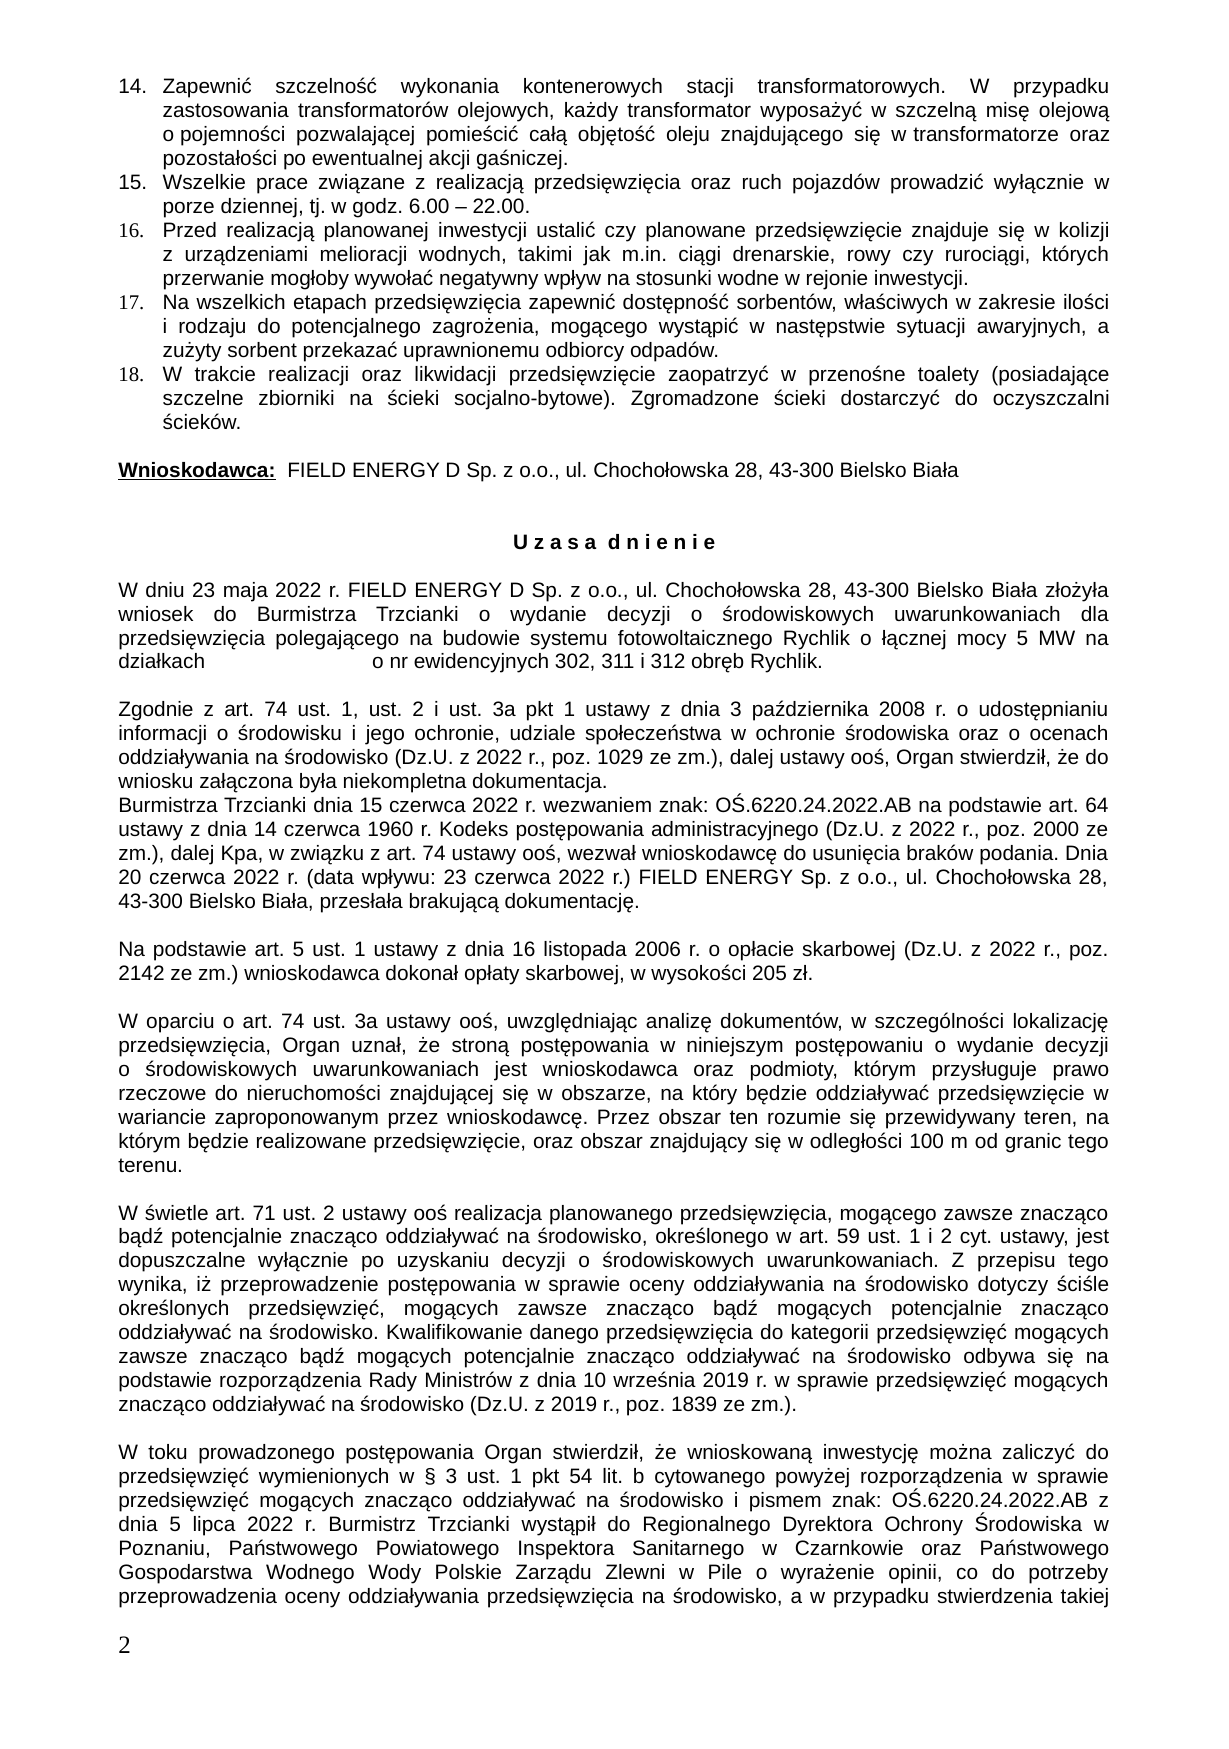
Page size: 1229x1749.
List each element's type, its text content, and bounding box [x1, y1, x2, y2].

text Wnioskodawca: FIELD ENERGY D Sp. z o.o., ul. Chochołowska 28, 43-300 Bielsko Biała [118, 458, 1110, 482]
text W dniu 23 maja 2022 r. FIELD ENERGY D Sp. z o.o., ul. Chochołowska 28, 43-300 Bielsko Biała złożyła wniosek do Burmistrza Trzcianki o wydanie decyzji o środowiskowych uwarunkowaniach dla przedsięwzięcia polegającego na budowie systemu fotowoltaicznego Rychlik o łącznej mocy 5 MW na działkach o nr ewidencyjnych 302, 311 i 312 obręb Rychlik. [118, 577, 1110, 673]
list Zapewnić szczelność wykonania kontenerowych stacji transformatorowych. W przypadku zastosowania transformatorów olejowych, każdy transformator wyposażyć w szczelną misę olejową o pojemności pozwalającej pomieścić całą objętość oleju znajdującego się w transformatorze oraz pozostałości po ewentualnej akcji gaśniczej. [118, 74, 1110, 169]
text U z a s a d n i e n i e [118, 529, 1110, 553]
text Burmistrza Trzcianki dnia 15 czerwca 2022 r. wezwaniem znak: OŚ.6220.24.2022.AB na podstawie art. 64 ustawy z dnia 14 czerwca 1960 r. Kodeks postępowania administracyjnego (Dz.U. z 2022 r., poz. 2000 ze zm.), dalej Kpa, w związku z art. 74 ustawy ooś, wezwał wnioskodawcę do usunięcia braków podania. Dnia 20 czerwca 2022 r. (data wpływu: 23 czerwca 2022 r.) FIELD ENERGY Sp. z o.o., ul. Chochołowska 28, 43-300 Bielsko Biała, przesłała brakującą dokumentację. [118, 793, 1110, 913]
list W trakcie realizacji oraz likwidacji przedsięwzięcie zaopatrzyć w przenośne toalety (posiadające szczelne zbiorniki na ścieki socjalno-bytowe). Zgromadzone ścieki dostarczyć do oczyszczalni ścieków. [118, 362, 1110, 434]
text W oparciu o art. 74 ust. 3a ustawy ooś, uwzględniając analizę dokumentów, w szczególności lokalizację przedsięwzięcia, Organ uznał, że stroną postępowania w niniejszym postępowaniu o wydanie decyzji o środowiskowych uwarunkowaniach jest wnioskodawca oraz podmioty, którym przysługuje prawo rzeczowe do nieruchomości znajdującej się w obszarze, na który będzie oddziaływać przedsięwzięcie w wariancie zaproponowanym przez wnioskodawcę. Przez obszar ten rozumie się przewidywany teren, na którym będzie realizowane przedsięwzięcie, oraz obszar znajdujący się w odległości 100 m od granic tego terenu. [118, 1009, 1110, 1176]
text Na podstawie art. 5 ust. 1 ustawy z dnia 16 listopada 2006 r. o opłacie skarbowej (Dz.U. z 2022 r., poz. 2142 ze zm.) wnioskodawca dokonał opłaty skarbowej, w wysokości 205 zł. [118, 937, 1110, 985]
text W toku prowadzonego postępowania Organ stwierdził, że wnioskowaną inwestycję można zaliczyć do przedsięwzięć wymienionych w § 3 ust. 1 pkt 54 lit. b cytowanego powyżej rozporządzenia w sprawie przedsięwzięć mogących znacząco oddziaływać na środowisko i pismem znak: OŚ.6220.24.2022.AB z dnia 5 lipca 2022 r. Burmistrz Trzcianki wystąpił do Regionalnego Dyrektora Ochrony Środowiska w Poznaniu, Państwowego Powiatowego Inspektora Sanitarnego w Czarnkowie oraz Państwowego Gospodarstwa Wodnego Wody Polskie Zarządu Zlewni w Pile o wyrażenie opinii, co do potrzeby przeprowadzenia oceny oddziaływania przedsięwzięcia na środowisko, a w przypadku stwierdzenia takiej [118, 1440, 1110, 1608]
text Zgodnie z art. 74 ust. 1, ust. 2 i ust. 3a pkt 1 ustawy z dnia 3 października 2008 r. o udostępnianiu informacji o środowisku i jego ochronie, udziale społeczeństwa w ochronie środowiska oraz o ocenach oddziaływania na środowisko (Dz.U. z 2022 r., poz. 1029 ze zm.), dalej ustawy ooś, Organ stwierdził, że do wniosku załączona była niekompletna dokumentacja. [118, 697, 1110, 793]
list Przed realizacją planowanej inwestycji ustalić czy planowane przedsięwzięcie znajduje się w kolizji z urządzeniami melioracji wodnych, takimi jak m.in. ciągi drenarskie, rowy czy rurociągi, których przerwanie mogłoby wywołać negatywny wpływ na stosunki wodne w rejonie inwestycji. [118, 217, 1110, 289]
list Na wszelkich etapach przedsięwzięcia zapewnić dostępność sorbentów, właściwych w zakresie ilości i rodzaju do potencjalnego zagrożenia, mogącego wystąpić w następstwie sytuacji awaryjnych, a zużyty sorbent przekazać uprawnionemu odbiorcy odpadów. [118, 289, 1110, 362]
text W świetle art. 71 ust. 2 ustawy ooś realizacja planowanego przedsięwzięcia, mogącego zawsze znacząco bądź potencjalnie znacząco oddziaływać na środowisko, określonego w art. 59 ust. 1 i 2 cyt. ustawy, jest dopuszczalne wyłącznie po uzyskaniu decyzji o środowiskowych uwarunkowaniach. Z przepisu tego wynika, iż przeprowadzenie postępowania w sprawie oceny oddziaływania na środowisko dotyczy ściśle określonych przedsięwzięć, mogących zawsze znacząco bądź mogących potencjalnie znacząco oddziaływać na środowisko. Kwalifikowanie danego przedsięwzięcia do kategorii przedsięwzięć mogących zawsze znacząco bądź mogących potencjalnie znacząco oddziaływać na środowisko odbywa się na podstawie rozporządzenia Rady Ministrów z dnia 10 września 2019 r. w sprawie przedsięwzięć mogących znacząco oddziaływać na środowisko (Dz.U. z 2019 r., poz. 1839 ze zm.). [118, 1200, 1110, 1416]
list Wszelkie prace związane z realizacją przedsięwzięcia oraz ruch pojazdów prowadzić wyłącznie w porze dziennej, tj. w godz. 6.00 – 22.00. [118, 169, 1110, 217]
